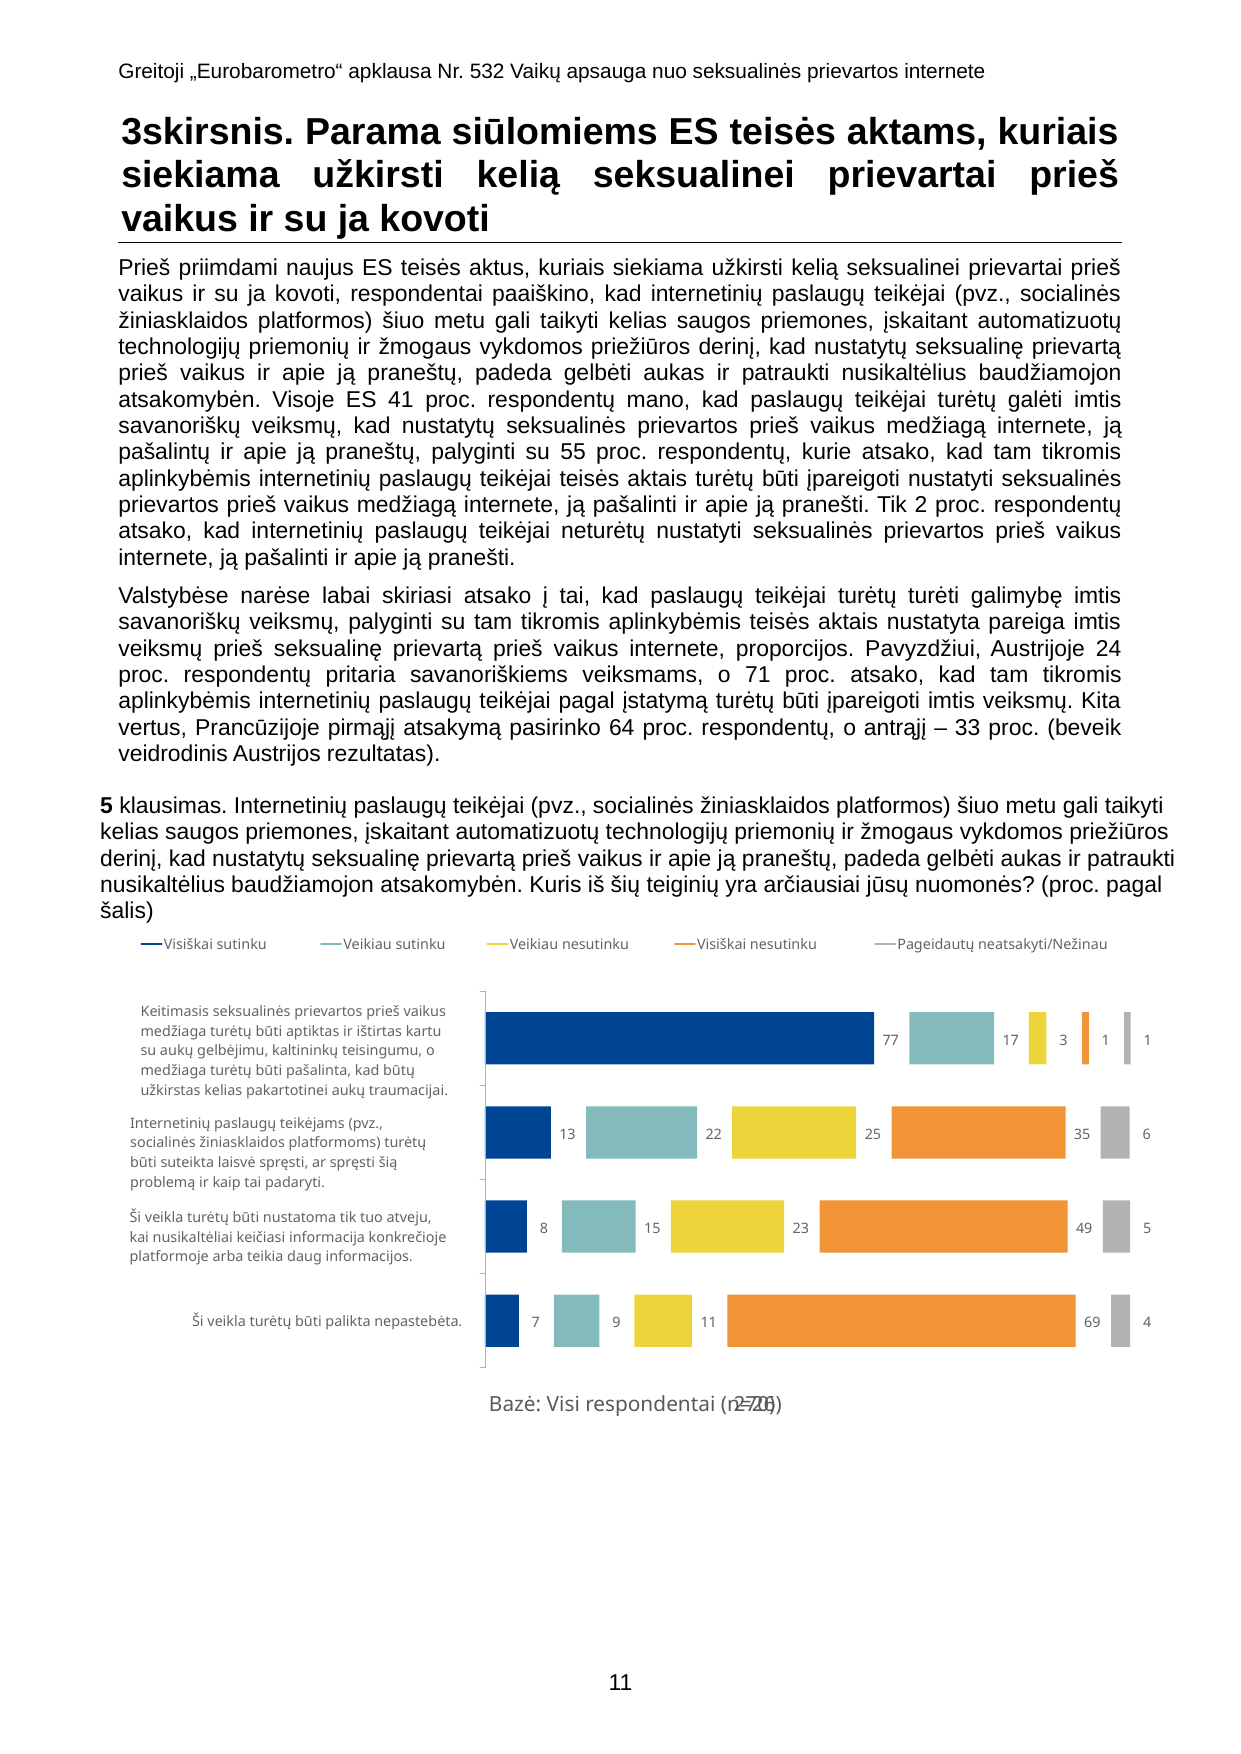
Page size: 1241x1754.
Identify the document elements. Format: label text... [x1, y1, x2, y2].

text Valstybėse narėse labai skiriasi atsako į tai, kad paslaugų teikėjai turėtų turėti galimybę imtis savanoriškų veiksmų, palyginti su tam tikromis aplinkybėmis teisės aktais nustatyta pareiga imtis veiksmų prieš seksualinę prievartą prieš vaikus internete, proporcijos. Pavyzdžiui, Austrijoje 24 proc. respondentų pritaria savanoriškiems veiksmams, o 71 proc. atsako, kad tam tikromis aplinkybėmis internetinių paslaugų teikėjai pagal įstatymą turėtų būti įpareigoti imtis veiksmų. Kita vertus, Prancūzijoje pirmąjį atsakymą pasirinko 64 proc. respondentų, o antrąjį – 33 proc. (beveik veidrodinis Austrijos rezultatas). [118, 582, 1122, 766]
subtitle 3skirsnis. Parama siūlomiems ES teisės aktams, kuriais siekiama užkirsti kelią seksualinei prievartai prieš vaikus ir su ja kovoti [118, 107, 1122, 242]
text Prieš priimdami naujus ES teisės aktus, kuriais siekiama užkirsti kelią seksualinei prievartai prieš vaikus ir su ja kovoti, respondentai paaiškino, kad internetinių paslaugų teikėjai (pvz., socialinės žiniasklaidos platformos) šiuo metu gali taikyti kelias saugos priemones, įskaitant automatizuotų technologijų priemonių ir žmogaus vykdomos priežiūros derinį, kad nustatytų seksualinę prievartą prieš vaikus ir apie ją praneštų, padeda gelbėti aukas ir patraukti nusikaltėlius baudžiamojon atsakomybėn. Visoje ES 41 proc. respondentų mano, kad paslaugų teikėjai turėtų galėti imtis savanoriškų veiksmų, kad nustatytų seksualinės prievartos prieš vaikus medžiagą internete, ją pašalintų ir apie ją praneštų, palyginti su 55 proc. respondentų, kurie atsako, kad tam tikromis aplinkybėmis internetinių paslaugų teikėjai teisės aktais turėtų būti įpareigoti nustatyti seksualinės prievartos prieš vaikus medžiagą internete, ją pašalinti ir apie ją pranešti. Tik 2 proc. respondentų atsako, kad internetinių paslaugų teikėjai neturėtų nustatyti seksualinės prievartos prieš vaikus internete, ją pašalinti ir apie ją pranešti. [118, 254, 1122, 570]
